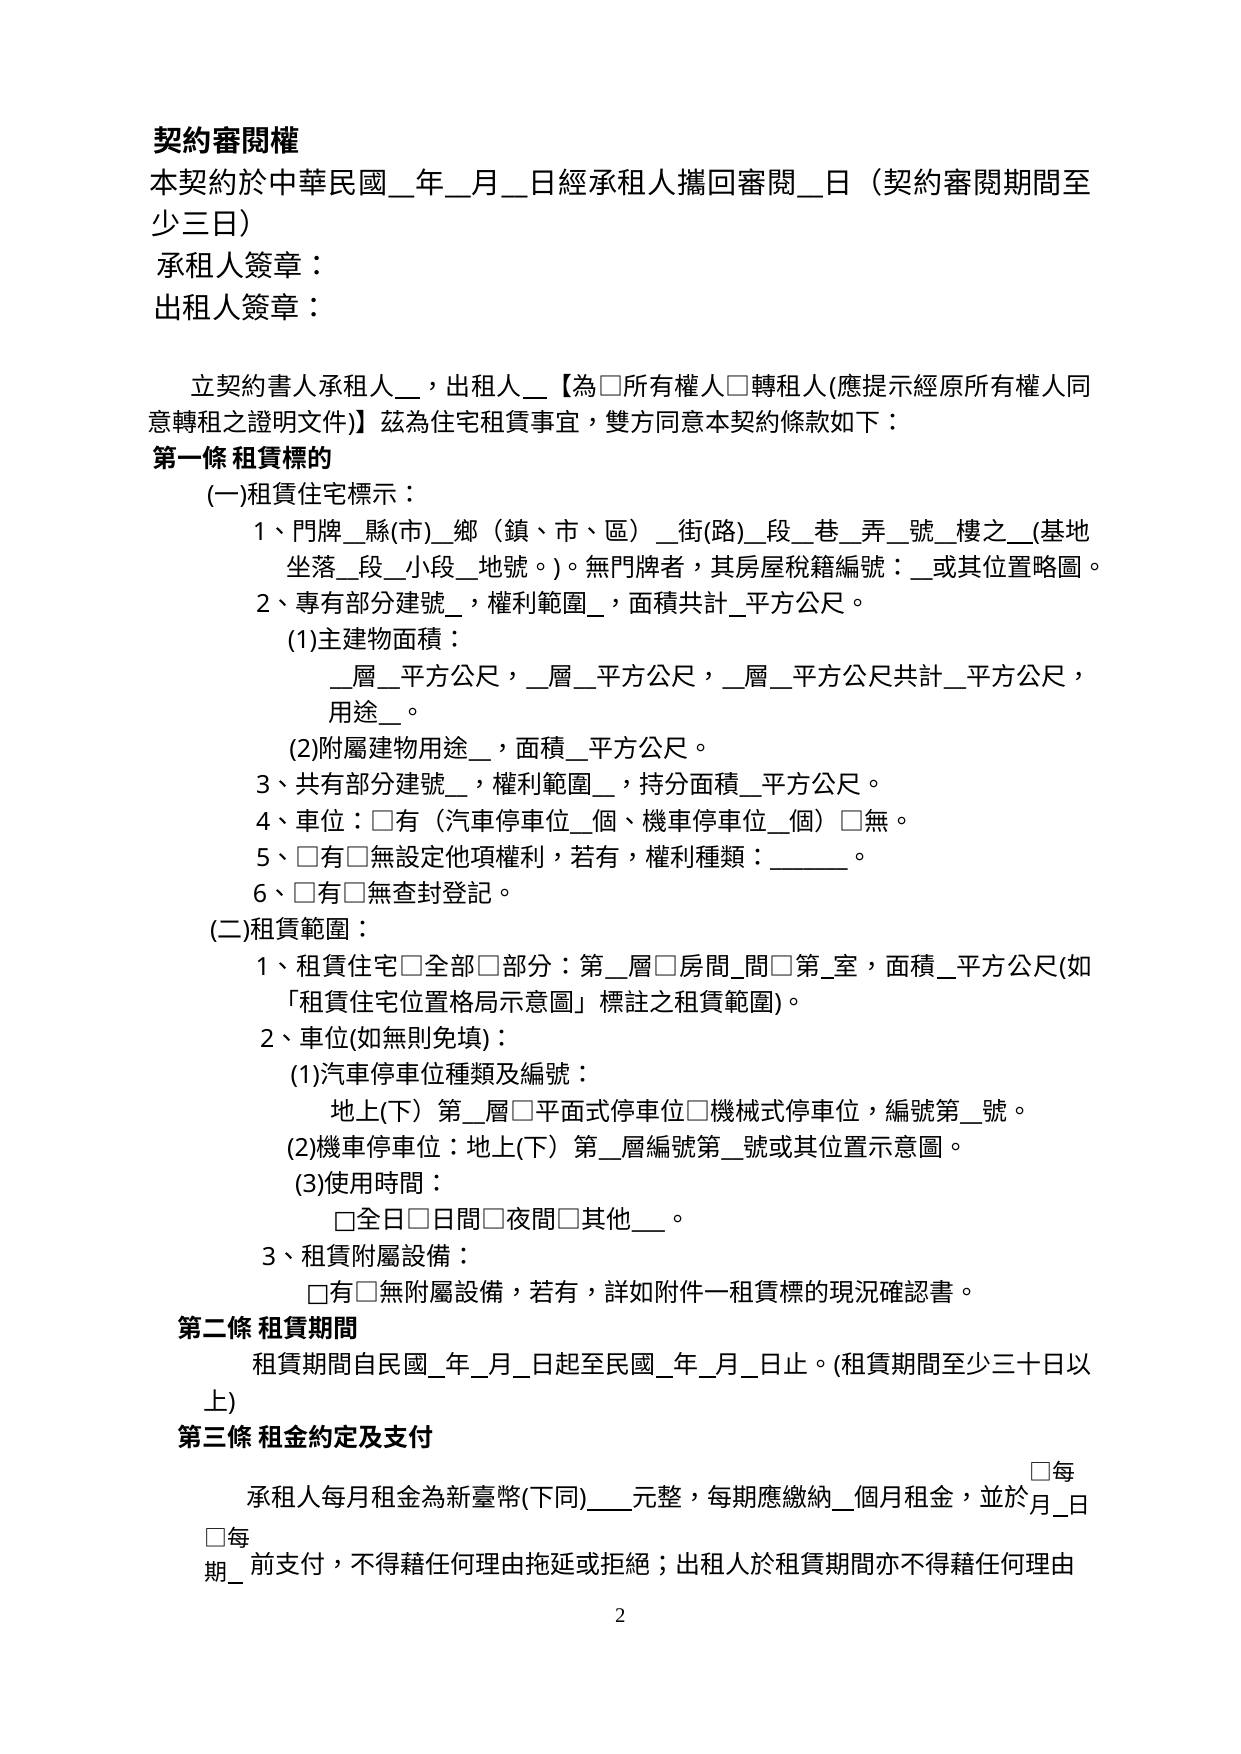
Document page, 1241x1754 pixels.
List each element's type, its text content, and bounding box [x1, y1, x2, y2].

subtitle 契約審閱權 [148, 118, 1092, 160]
text 第二條 租賃期間 [177, 1309, 1092, 1345]
text 第三條 租金約定及支付 [177, 1417, 1092, 1454]
subtitle 出租人簽章： [148, 285, 1092, 326]
text □全日□日間□夜間□其他___。 [333, 1200, 1092, 1236]
text (2)機車停車位：地上(下）第__層編號第__號或其位置示意圖。 [280, 1127, 1092, 1164]
text 租賃期間自民國 年 月 日起至民國 年 月 日止。(租賃期間至少三十日以上) [203, 1345, 1092, 1417]
subtitle 承租人簽章： [148, 243, 1092, 285]
text 第一條 租賃標的 [148, 439, 1092, 475]
text 2、專有部分建號 ，權利範圍 ，面積共計 平方公尺。 [256, 584, 1092, 620]
text __層__平方公尺，__層__平方公尺，__層__平方公尺共計__平方公尺，用途__。 [328, 656, 1092, 729]
text 1、門牌__縣(市)__鄉（鎮、市、區）__街(路)__段__巷__弄__號__樓之 (基地坐落__段__小段__地號。)。無門牌者，其房屋稅籍編號：__或其位置略圖。 [253, 511, 1092, 584]
text 3、租賃附屬設備： [262, 1236, 1092, 1272]
text (3)使用時間： [178, 1164, 1092, 1200]
text 承租人每月租金為新臺幣(下同) 元整，每期應繳納 個月租金，並於□每月 日□每期 前支付，不得藉任何理由拖延或拒絕；出租人於租賃期間亦不得藉任何理由要求調漲租金。 [204, 1454, 1092, 1587]
subtitle (一)租賃住宅標示： [184, 475, 1092, 511]
text 1、租賃住宅□全部□部分：第__層□房間 間□第 室，面積 平方公尺(如「租賃住宅位置格局示意圖」標註之租賃範圍)。 [255, 946, 1092, 1019]
text 2、車位(如無則免填)： [260, 1019, 1092, 1055]
text 4、車位：□有（汽車停車位__個、機車停車位__個）□無。 [256, 801, 1092, 837]
text 地上(下）第__層□平面式停車位□機械式停車位，編號第__號。 [330, 1091, 1092, 1127]
subtitle 本契約於中華民國__年__月__日經承租人攜回審閱__日（契約審閱期間至少三日） [149, 160, 1092, 243]
text (2)附屬建物用途__，面積__平方公尺。 [280, 729, 1092, 765]
text 立契約書人承租人 ，出租人 【為□所有權人□轉租人(應提示經原所有權人同意轉租之證明文件)】茲為住宅租賃事宜，雙方同意本契約條款如下： [148, 366, 1092, 439]
text (1)汽車停車位種類及編號： [178, 1055, 1092, 1091]
text (1)主建物面積： [280, 620, 1092, 656]
text □有□無附屬設備，若有，詳如附件一租賃標的現況確認書。 [306, 1272, 1092, 1309]
text 6、□有□無查封登記。 [253, 874, 1092, 910]
subtitle (二)租賃範圍： [202, 910, 1092, 946]
text 3、共有部分建號__，權利範圍__，持分面積__平方公尺。 [256, 765, 1092, 801]
text 5、□有□無設定他項權利，若有，權利種類：_______。 [256, 837, 1092, 874]
